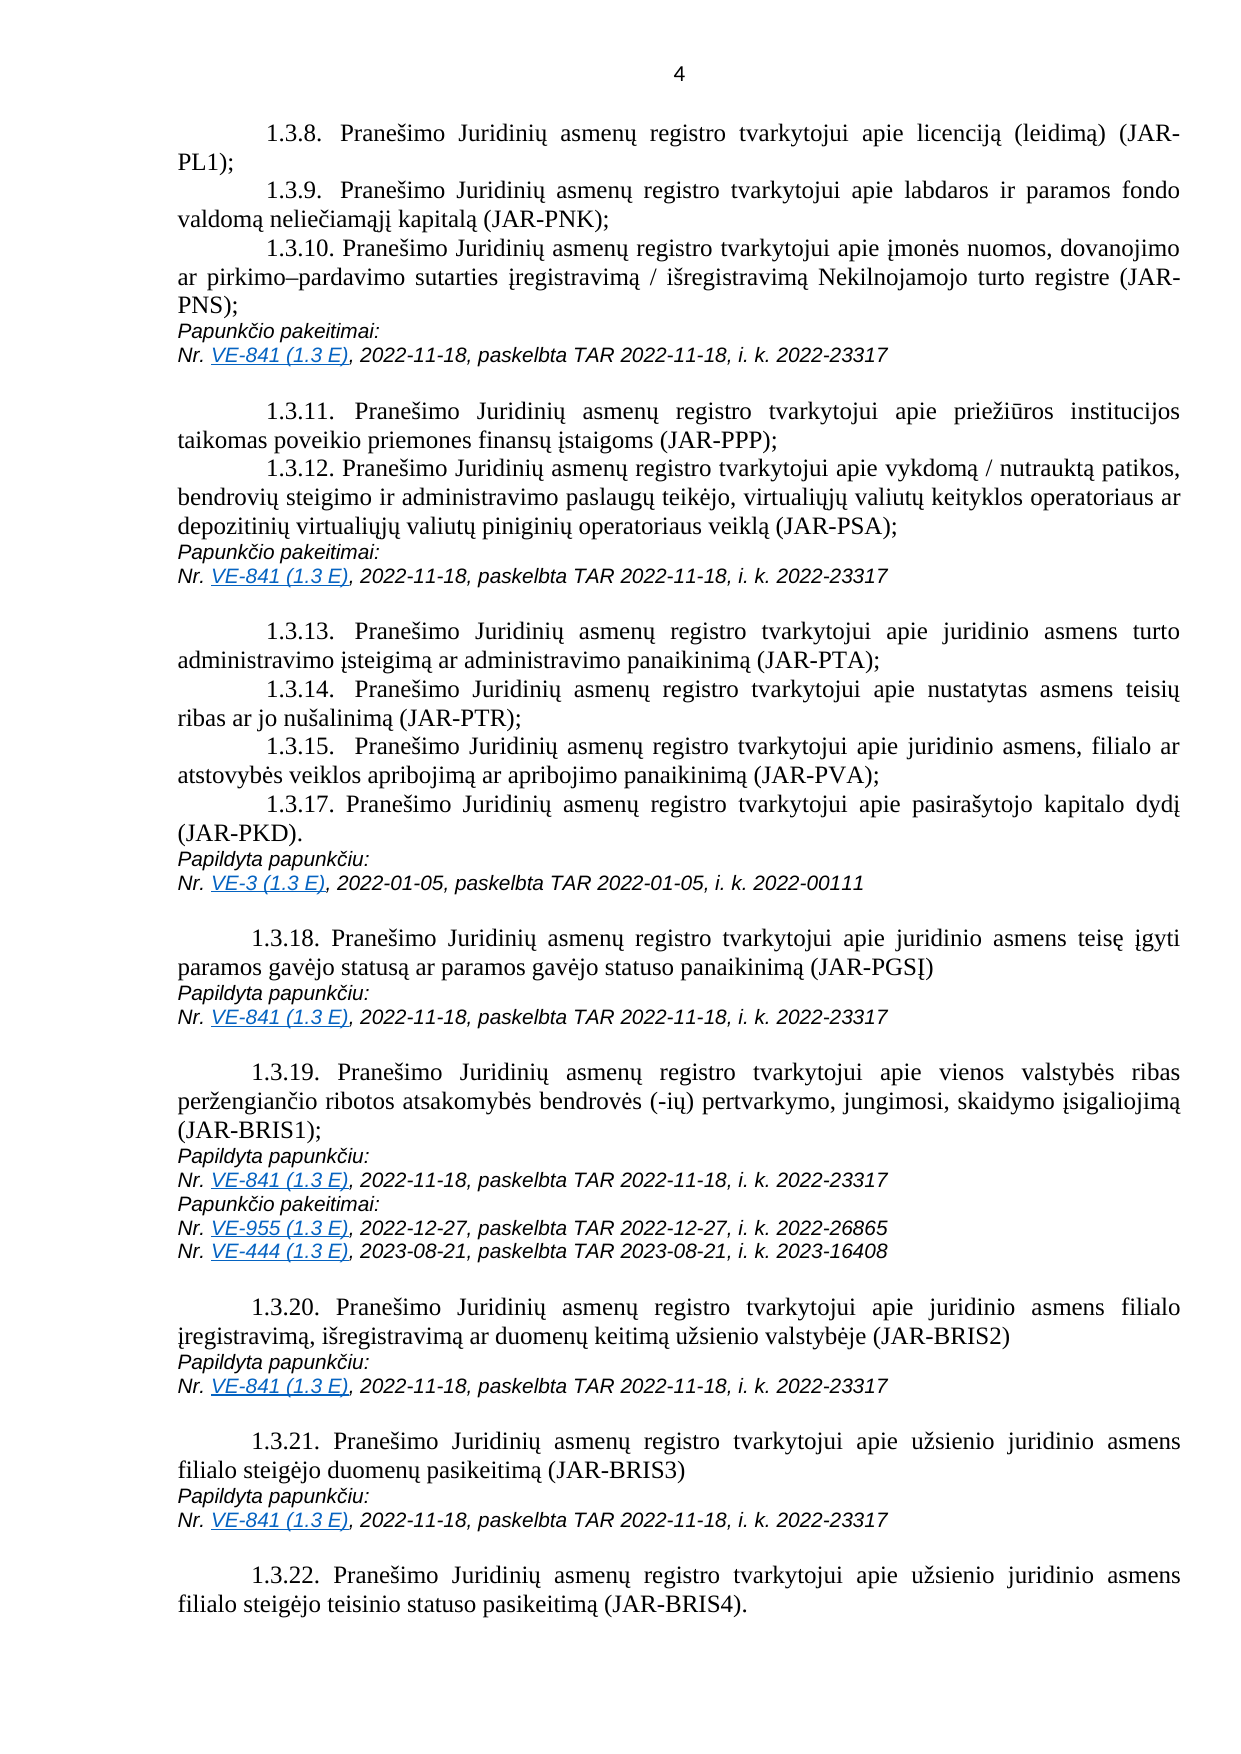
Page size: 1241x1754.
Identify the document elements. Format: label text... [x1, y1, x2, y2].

text 1.3.14. Pranešimo Juridinių asmenų registro tvarkytojui apie nustatytas asmens teisių ribas ar jo nušalinimą (JAR-PTR); [177, 674, 1181, 731]
text Papunkčio pakeitimai: [177, 540, 1181, 564]
text Nr. VE-841 (1.3 E), 2022-11-18, paskelbta TAR 2022-11-18, i. k. 2022-23317 [177, 1508, 1181, 1532]
text 1.3.21. Pranešimo Juridinių asmenų registro tvarkytojui apie užsienio juridinio asmens filialo steigėjo duomenų pasikeitimą (JAR-BRIS3) [177, 1426, 1181, 1484]
text Papildyta papunkčiu: [177, 846, 1181, 870]
text 1.3.17. Pranešimo Juridinių asmenų registro tvarkytojui apie pasirašytojo kapitalo dydį (JAR-PKD). [177, 789, 1181, 846]
text 1.3.10. Pranešimo Juridinių asmenų registro tvarkytojui apie įmonės nuomos, dovanojimo ar pirkimo–pardavimo sutarties įregistravimą / išregistravimą Nekilnojamojo turto registre (JAR-PNS); [177, 233, 1181, 319]
text Papunkčio pakeitimai: [177, 1191, 1181, 1215]
text 1.3.18. Pranešimo Juridinių asmenų registro tvarkytojui apie juridinio asmens teisę įgyti paramos gavėjo statusą ar paramos gavėjo statuso panaikinimą (JAR-PGSĮ) [177, 923, 1181, 981]
text Nr. VE-841 (1.3 E), 2022-11-18, paskelbta TAR 2022-11-18, i. k. 2022-23317 [177, 564, 1181, 588]
text Papildyta papunkčiu: [177, 1484, 1181, 1508]
text 1.3.8. Pranešimo Juridinių asmenų registro tvarkytojui apie licenciją (leidimą) (JAR-PL1); [177, 118, 1181, 176]
text 1.3.22. Pranešimo Juridinių asmenų registro tvarkytojui apie užsienio juridinio asmens filialo steigėjo teisinio statuso pasikeitimą (JAR-BRIS4). [177, 1560, 1181, 1618]
text Papunkčio pakeitimai: [177, 319, 1181, 343]
text 1.3.20. Pranešimo Juridinių asmenų registro tvarkytojui apie juridinio asmens filialo įregistravimą, išregistravimą ar duomenų keitimą užsienio valstybėje (JAR-BRIS2) [177, 1292, 1181, 1349]
text Nr. VE-955 (1.3 E), 2022-12-27, paskelbta TAR 2022-12-27, i. k. 2022-26865 [177, 1215, 1181, 1239]
text 1.3.13. Pranešimo Juridinių asmenų registro tvarkytojui apie juridinio asmens turto administravimo įsteigimą ar administravimo panaikinimą (JAR-PTA); [177, 616, 1181, 674]
text Papildyta papunkčiu: [177, 1143, 1181, 1167]
text Nr. VE-841 (1.3 E), 2022-11-18, paskelbta TAR 2022-11-18, i. k. 2022-23317 [177, 1373, 1181, 1397]
text 1.3.19. Pranešimo Juridinių asmenų registro tvarkytojui apie vienos valstybės ribas peržengiančio ribotos atsakomybės bendrovės (-ių) pertvarkymo, jungimosi, skaidymo įsigaliojimą (JAR-BRIS1); [177, 1057, 1181, 1143]
text Nr. VE-3 (1.3 E), 2022-01-05, paskelbta TAR 2022-01-05, i. k. 2022-00111 [177, 870, 1181, 894]
text 1.3.11. Pranešimo Juridinių asmenų registro tvarkytojui apie priežiūros institucijos taikomas poveikio priemones finansų įstaigoms (JAR-PPP); [177, 396, 1181, 453]
text Nr. VE-841 (1.3 E), 2022-11-18, paskelbta TAR 2022-11-18, i. k. 2022-23317 [177, 1167, 1181, 1191]
text Papildyta papunkčiu: [177, 981, 1181, 1004]
text Papildyta papunkčiu: [177, 1349, 1181, 1373]
text Nr. VE-841 (1.3 E), 2022-11-18, paskelbta TAR 2022-11-18, i. k. 2022-23317 [177, 1004, 1181, 1028]
text 1.3.9. Pranešimo Juridinių asmenų registro tvarkytojui apie labdaros ir paramos fondo valdomą neliečiamąjį kapitalą (JAR-PNK); [177, 176, 1181, 233]
text 1.3.15. Pranešimo Juridinių asmenų registro tvarkytojui apie juridinio asmens, filialo ar atstovybės veiklos apribojimą ar apribojimo panaikinimą (JAR-PVA); [177, 731, 1181, 789]
text 1.3.12. Pranešimo Juridinių asmenų registro tvarkytojui apie vykdomą / nutrauktą patikos, bendrovių steigimo ir administravimo paslaugų teikėjo, virtualiųjų valiutų keityklos operatoriaus ar depozitinių virtualiųjų valiutų piniginių operatoriaus veiklą (JAR-PSA); [177, 453, 1181, 540]
text Nr. VE-444 (1.3 E), 2023-08-21, paskelbta TAR 2023-08-21, i. k. 2023-16408 [177, 1239, 1181, 1263]
text Nr. VE-841 (1.3 E), 2022-11-18, paskelbta TAR 2022-11-18, i. k. 2022-23317 [177, 343, 1181, 367]
